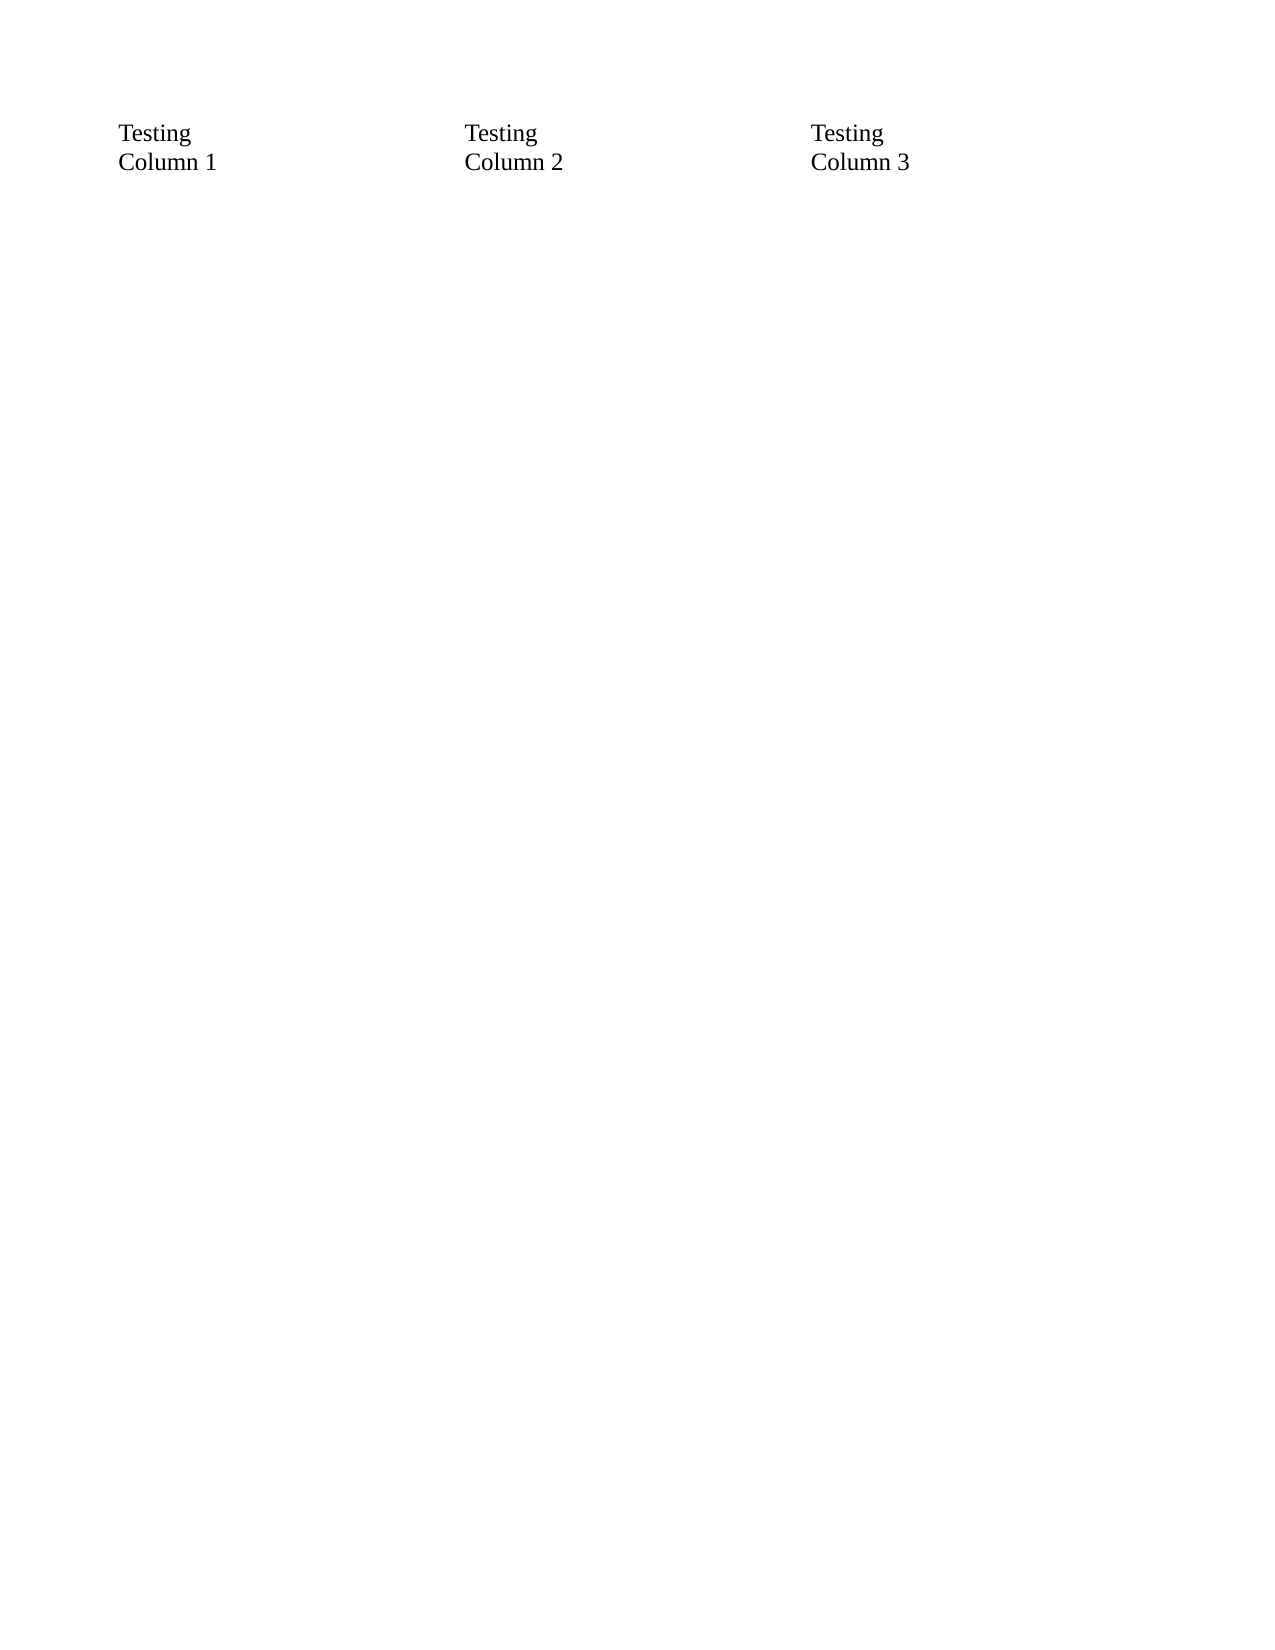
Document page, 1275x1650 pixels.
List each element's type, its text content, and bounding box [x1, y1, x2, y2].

text Testing [464, 118, 811, 147]
text Column 3 [811, 147, 1157, 176]
text Column 2 [464, 147, 811, 176]
text Testing [118, 118, 464, 147]
text Column 1 [118, 147, 464, 176]
text Testing [811, 118, 1157, 147]
